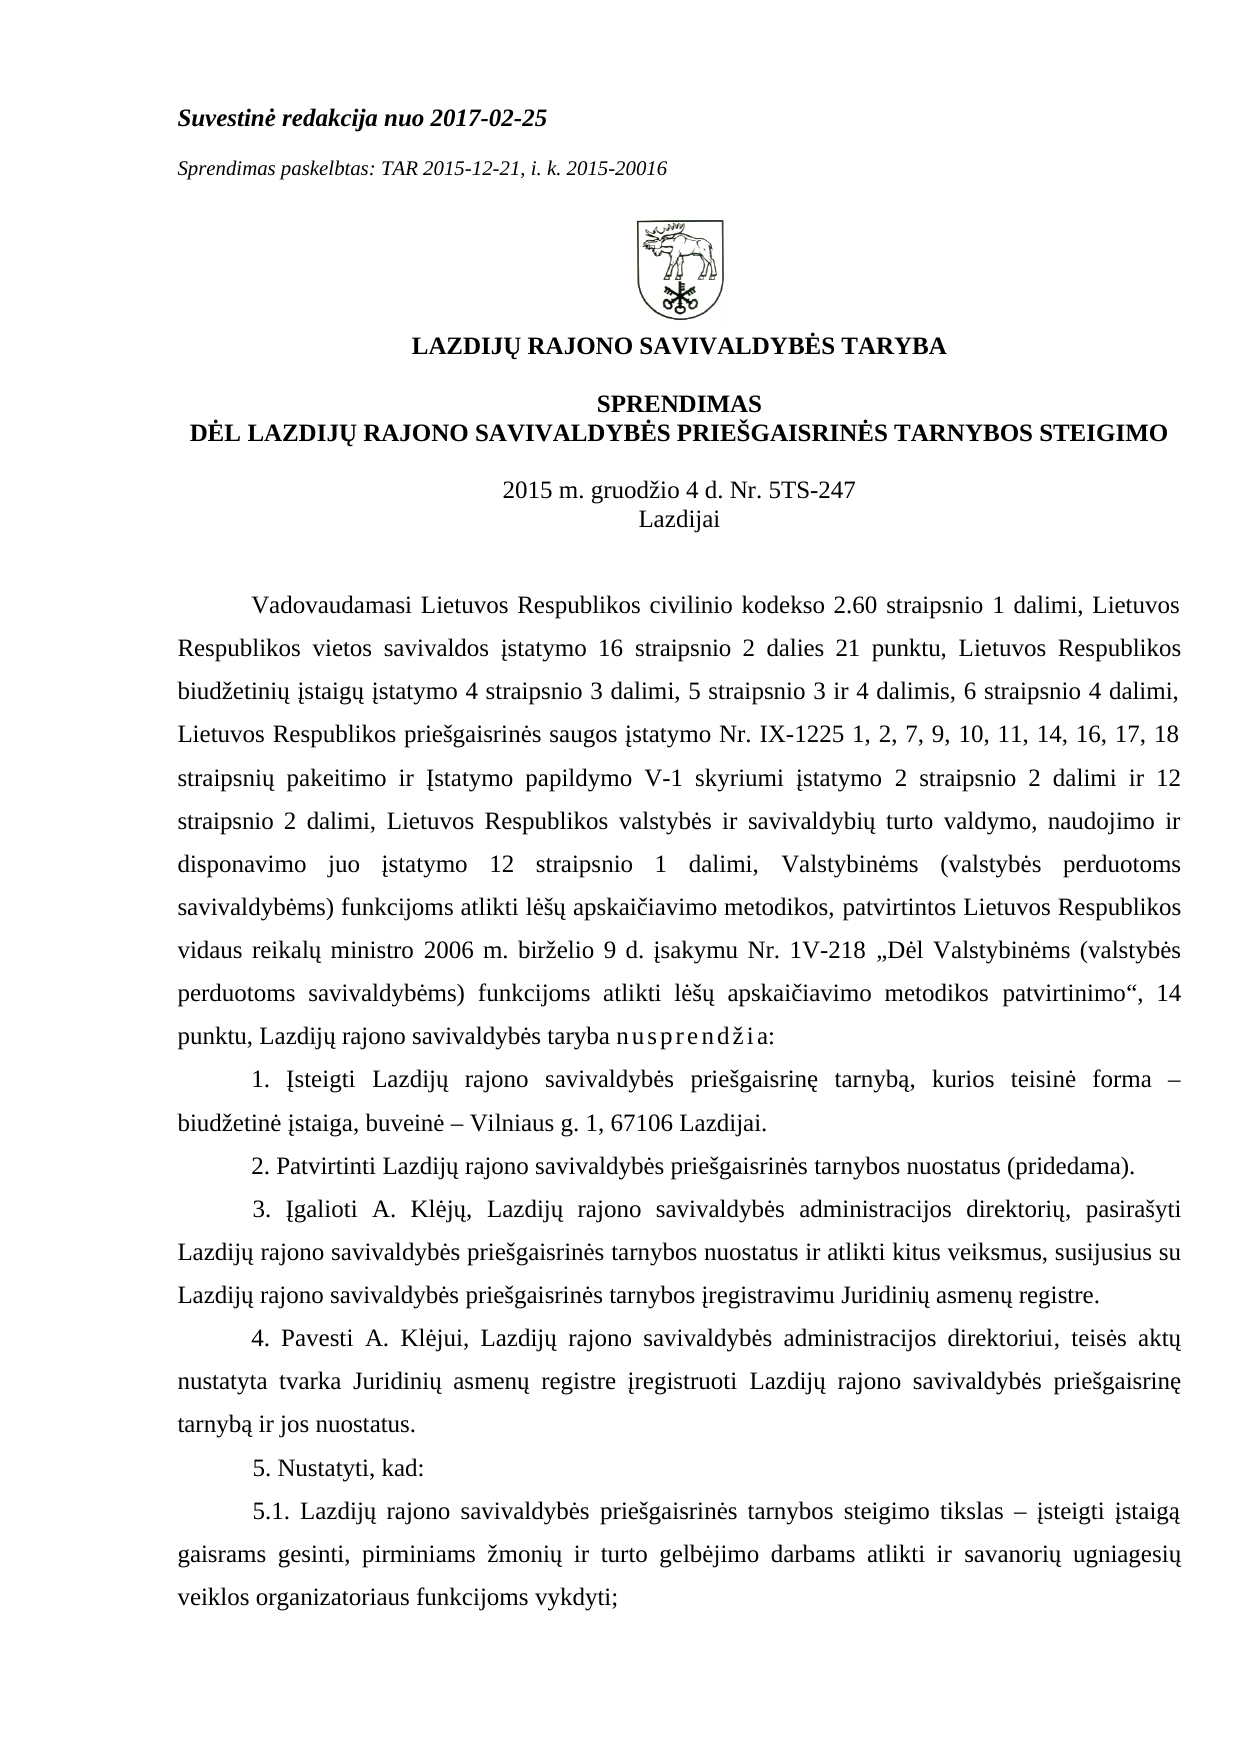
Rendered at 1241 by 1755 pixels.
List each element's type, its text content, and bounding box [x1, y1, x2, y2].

text 2. Patvirtinti Lazdijų rajono savivaldybės priešgaisrinės tarnybos nuostatus (pridedama). [177, 1151, 1181, 1179]
text 5. Nustatyti, kad: [177, 1453, 1181, 1481]
text SPRENDIMAS [177, 389, 1181, 418]
text 4. Pavesti A. Klėjui, Lazdijų rajono savivaldybės administracijos direktoriui, teisės aktų nustatyta tvarka Juridinių asmenų registre įregistruoti Lazdijų rajono savivaldybės priešgaisrinę tarnybą ir jos nuostatus. [177, 1323, 1181, 1438]
text 5.1. Lazdijų rajono savivaldybės priešgaisrinės tarnybos steigimo tikslas – įsteigti įstaigą gaisrams gesinti, pirminiams žmonių ir turto gelbėjimo darbams atlikti ir savanorių ugniagesių veiklos organizatoriaus funkcijoms vykdyti; [177, 1496, 1181, 1611]
text 1. Įsteigti Lazdijų rajono savivaldybės priešgaisrinę tarnybą, kurios teisinė forma – biudžetinė įstaiga, buveinė – Vilniaus g. 1, 67106 Lazdijai. [177, 1064, 1181, 1136]
text 3. Įgalioti A. Klėjų, Lazdijų rajono savivaldybės administracijos direktorių, pasirašyti Lazdijų rajono savivaldybės priešgaisrinės tarnybos nuostatus ir atlikti kitus veiksmus, susijusius su Lazdijų rajono savivaldybės priešgaisrinės tarnybos įregistravimu Juridinių asmenų registre. [177, 1194, 1181, 1309]
text Lazdijai [177, 504, 1181, 533]
text DĖL LAZDIJŲ RAJONO SAVIVALDYBĖS PRIEŠGAISRINĖS TARNYBOS STEIGIMO [177, 418, 1181, 446]
text Sprendimas paskelbtas: TAR 2015-12-21, i. k. 2015-20016 [177, 156, 1181, 180]
text 2015 m. gruodžio 4 d. Nr. 5TS-247 [177, 475, 1181, 504]
text Suvestinė redakcija nuo 2017-02-25 [177, 103, 1181, 132]
text LAZDIJŲ RAJONO SAVIVALDYBĖS TARYBA [177, 331, 1181, 360]
text Vadovaudamasi Lietuvos Respublikos civilinio kodekso 2.60 straipsnio 1 dalimi, Lietuvos Respublikos vietos savivaldos įstatymo 16 straipsnio 2 dalies 21 punktu, Lietuvos Respublikos biudžetinių įstaigų įstatymo 4 straipsnio 3 dalimi, 5 straipsnio 3 ir 4 dalimis, 6 straipsnio 4 dalimi, Lietuvos Respublikos priešgaisrinės saugos įstatymo Nr. IX-1225 1, 2, 7, 9, 10, 11, 14, 16, 17, 18 straipsnių pakeitimo ir Įstatymo papildymo V-1 skyriumi įstatymo 2 straipsnio 2 dalimi ir 12 straipsnio 2 dalimi, Lietuvos Respublikos valstybės ir savivaldybių turto valdymo, naudojimo ir disponavimo juo įstatymo 12 straipsnio 1 dalimi, Valstybinėms (valstybės perduotoms savivaldybėms) funkcijoms atlikti lėšų apskaičiavimo metodikos, patvirtintos Lietuvos Respublikos vidaus reikalų ministro 2006 m. birželio 9 d. įsakymu Nr. 1V-218 „Dėl Valstybinėms (valstybės perduotoms savivaldybėms) funkcijoms atlikti lėšų apskaičiavimo metodikos patvirtinimo“, 14 punktu, Lazdijų rajono savivaldybės taryba nusprendžia: [177, 590, 1181, 1050]
